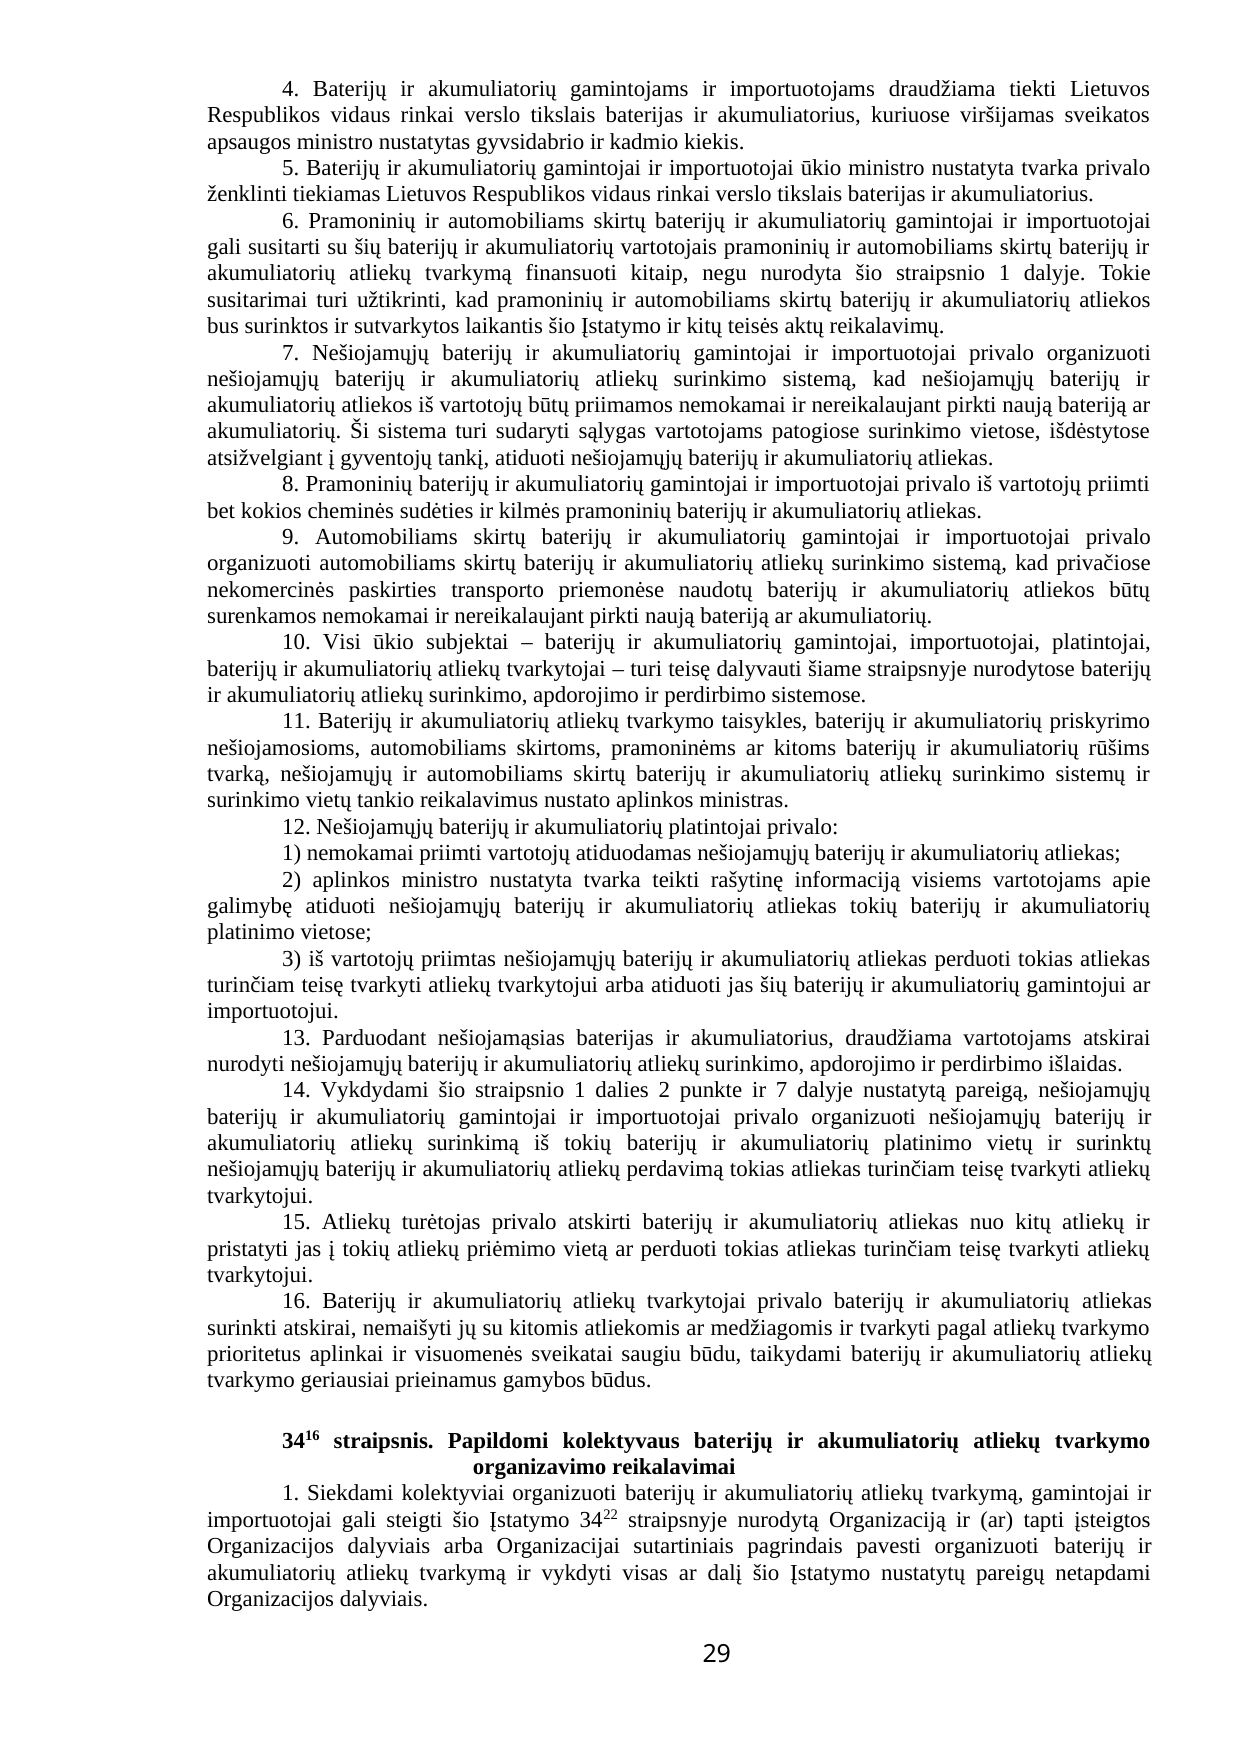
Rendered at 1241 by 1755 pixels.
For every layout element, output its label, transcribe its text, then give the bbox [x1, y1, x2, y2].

text 16. Baterijų ir akumuliatorių atliekų tvarkytojai privalo baterijų ir akumuliatorių atliekas surinkti atskirai, nemaišyti jų su kitomis atliekomis ar medžiagomis ir tvarkyti pagal atliekų tvarkymo prioritetus aplinkai ir visuomenės sveikatai saugiu būdu, taikydami baterijų ir akumuliatorių atliekų tvarkymo geriausiai prieinamus gamybos būdus. [207, 1287, 1152, 1393]
text 5. Baterijų ir akumuliatorių gamintojai ir importuotojai ūkio ministro nustatyta tvarka privalo ženklinti tiekiamas Lietuvos Respublikos vidaus rinkai verslo tikslais baterijas ir akumuliatorius. [207, 154, 1152, 207]
text 2) aplinkos ministro nustatyta tvarka teikti rašytinę informaciją visiems vartotojams apie galimybę atiduoti nešiojamųjų baterijų ir akumuliatorių atliekas tokių baterijų ir akumuliatorių platinimo vietose; [207, 866, 1152, 945]
text 4. Baterijų ir akumuliatorių gamintojams ir importuotojams draudžiama tiekti Lietuvos Respublikos vidaus rinkai verslo tikslais baterijas ir akumuliatorius, kuriuose viršijamas sveikatos apsaugos ministro nustatytas gyvsidabrio ir kadmio kiekis. [207, 75, 1152, 154]
text 15. Atliekų turėtojas privalo atskirti baterijų ir akumuliatorių atliekas nuo kitų atliekų ir pristatyti jas į tokių atliekų priėmimo vietą ar perduoti tokias atliekas turinčiam teisę tvarkyti atliekų tvarkytojui. [207, 1208, 1152, 1287]
text 1. Siekdami kolektyviai organizuoti baterijų ir akumuliatorių atliekų tvarkymą, gamintojai ir importuotojai gali steigti šio Įstatymo 3422 straipsnyje nurodytą Organizaciją ir (ar) tapti įsteigtos Organizacijos dalyviais arba Organizacijai sutartiniais pagrindais pavesti organizuoti baterijų ir akumuliatorių atliekų tvarkymą ir vykdyti visas ar dalį šio Įstatymo nustatytų pareigų netapdami Organizacijos dalyviais. [207, 1479, 1152, 1611]
text 13. Parduodant nešiojamąsias baterijas ir akumuliatorius, draudžiama vartotojams atskirai nurodyti nešiojamųjų baterijų ir akumuliatorių atliekų surinkimo, apdorojimo ir perdirbimo išlaidas. [207, 1024, 1152, 1076]
text 3) iš vartotojų priimtas nešiojamųjų baterijų ir akumuliatorių atliekas perduoti tokias atliekas turinčiam teisę tvarkyti atliekų tvarkytojui arba atiduoti jas šių baterijų ir akumuliatorių gamintojui ar importuotojui. [207, 945, 1152, 1024]
text 10. Visi ūkio subjektai – baterijų ir akumuliatorių gamintojai, importuotojai, platintojai, baterijų ir akumuliatorių atliekų tvarkytojai – turi teisę dalyvauti šiame straipsnyje nurodytose baterijų ir akumuliatorių atliekų surinkimo, apdorojimo ir perdirbimo sistemose. [207, 628, 1152, 707]
text 7. Nešiojamųjų baterijų ir akumuliatorių gamintojai ir importuotojai privalo organizuoti nešiojamųjų baterijų ir akumuliatorių atliekų surinkimo sistemą, kad nešiojamųjų baterijų ir akumuliatorių atliekos iš vartotojų būtų priimamos nemokamai ir nereikalaujant pirkti naują bateriją ar akumuliatorių. Ši sistema turi sudaryti sąlygas vartotojams patogiose surinkimo vietose, išdėstytose atsižvelgiant į gyventojų tankį, atiduoti nešiojamųjų baterijų ir akumuliatorių atliekas. [207, 338, 1152, 470]
text 14. Vykdydami šio straipsnio 1 dalies 2 punkte ir 7 dalyje nustatytą pareigą, nešiojamųjų baterijų ir akumuliatorių gamintojai ir importuotojai privalo organizuoti nešiojamųjų baterijų ir akumuliatorių atliekų surinkimą iš tokių baterijų ir akumuliatorių platinimo vietų ir surinktų nešiojamųjų baterijų ir akumuliatorių atliekų perdavimą tokias atliekas turinčiam teisę tvarkyti atliekų tvarkytojui. [207, 1076, 1152, 1208]
text 12. Nešiojamųjų baterijų ir akumuliatorių platintojai privalo: [207, 813, 1152, 839]
text 3416 straipsnis. Papildomi kolektyvaus baterijų ir akumuliatorių atliekų tvarkymo organizavimo reikalavimai [282, 1427, 1152, 1479]
text 8. Pramoninių baterijų ir akumuliatorių gamintojai ir importuotojai privalo iš vartotojų priimti bet kokios cheminės sudėties ir kilmės pramoninių baterijų ir akumuliatorių atliekas. [207, 470, 1152, 523]
text 9. Automobiliams skirtų baterijų ir akumuliatorių gamintojai ir importuotojai privalo organizuoti automobiliams skirtų baterijų ir akumuliatorių atliekų surinkimo sistemą, kad privačiose nekomercinės paskirties transporto priemonėse naudotų baterijų ir akumuliatorių atliekos būtų surenkamos nemokamai ir nereikalaujant pirkti naują bateriją ar akumuliatorių. [207, 523, 1152, 628]
text 6. Pramoninių ir automobiliams skirtų baterijų ir akumuliatorių gamintojai ir importuotojai gali susitarti su šių baterijų ir akumuliatorių vartotojais pramoninių ir automobiliams skirtų baterijų ir akumuliatorių atliekų tvarkymą finansuoti kitaip, negu nurodyta šio straipsnio 1 dalyje. Tokie susitarimai turi užtikrinti, kad pramoninių ir automobiliams skirtų baterijų ir akumuliatorių atliekos bus surinktos ir sutvarkytos laikantis šio Įstatymo ir kitų teisės aktų reikalavimų. [207, 207, 1152, 338]
text 11. Baterijų ir akumuliatorių atliekų tvarkymo taisykles, baterijų ir akumuliatorių priskyrimo nešiojamosioms, automobiliams skirtoms, pramoninėms ar kitoms baterijų ir akumuliatorių rūšims tvarką, nešiojamųjų ir automobiliams skirtų baterijų ir akumuliatorių atliekų surinkimo sistemų ir surinkimo vietų tankio reikalavimus nustato aplinkos ministras. [207, 707, 1152, 813]
text 1) nemokamai priimti vartotojų atiduodamas nešiojamųjų baterijų ir akumuliatorių atliekas; [207, 839, 1152, 866]
